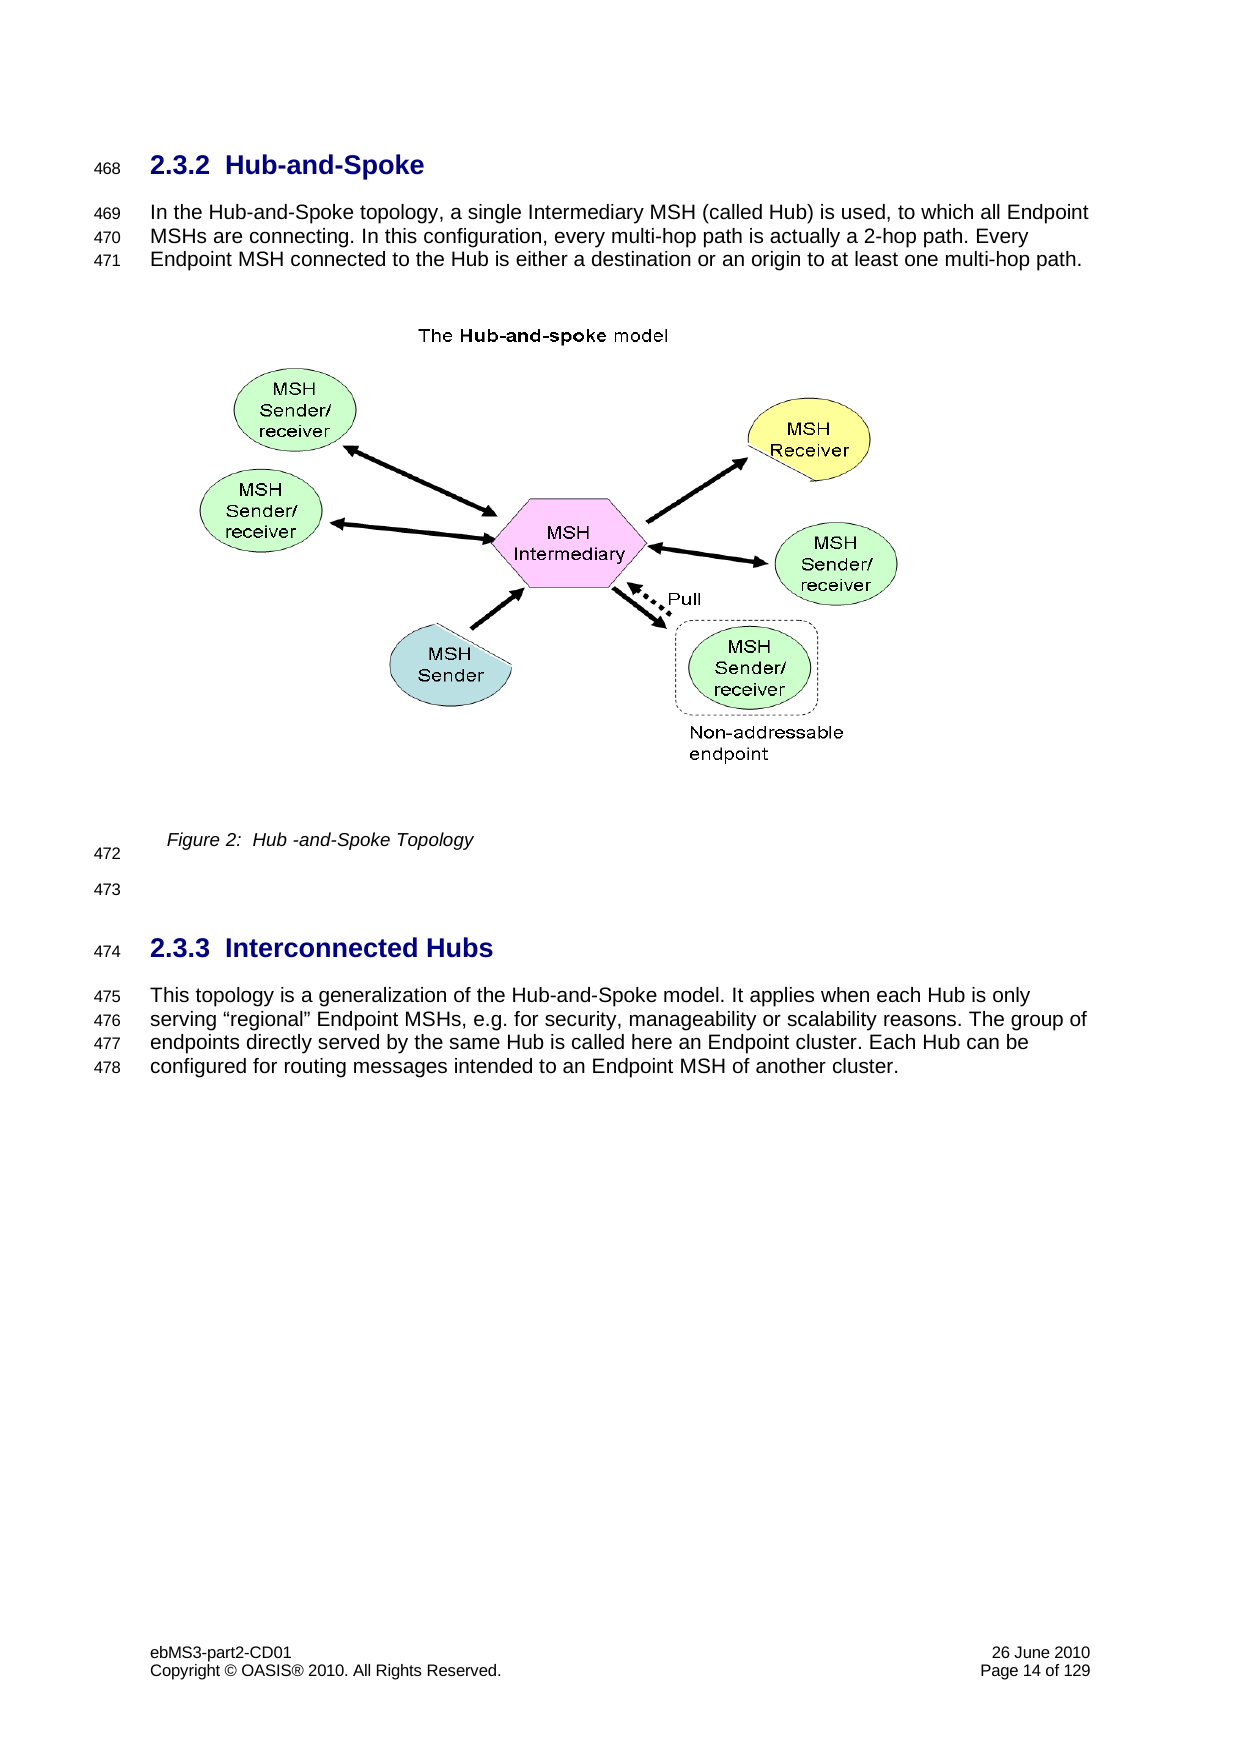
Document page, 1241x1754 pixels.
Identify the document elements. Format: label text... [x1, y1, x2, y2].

text In the Hub-and-Spoke topology, a single Intermediary MSH (called Hub) is used, to which all Endpoint MSHs are connecting. In this configuration, every multi-hop path is actually a 2-hop path. Every Endpoint MSH connected to the Hub is either a destination or an origin to at least one multi-hop path. [150, 201, 1090, 271]
text Figure 2: Hub -and-Spoke Topology [167, 830, 978, 850]
subtitle Interconnected Hubs [150, 933, 1090, 963]
subtitle Hub-and-Spoke [150, 150, 1090, 180]
text This topology is a generalization of the Hub-and-Spoke model. It applies when each Hub is only serving “regional” Endpoint MSHs, e.g. for security, manageability or scalability reasons. The group of endpoints directly served by the same Hub is called here an Endpoint cluster. Each Hub can be configured for routing messages intended to an Endpoint MSH of another cluster. [150, 984, 1090, 1078]
picture [166, 297, 978, 830]
